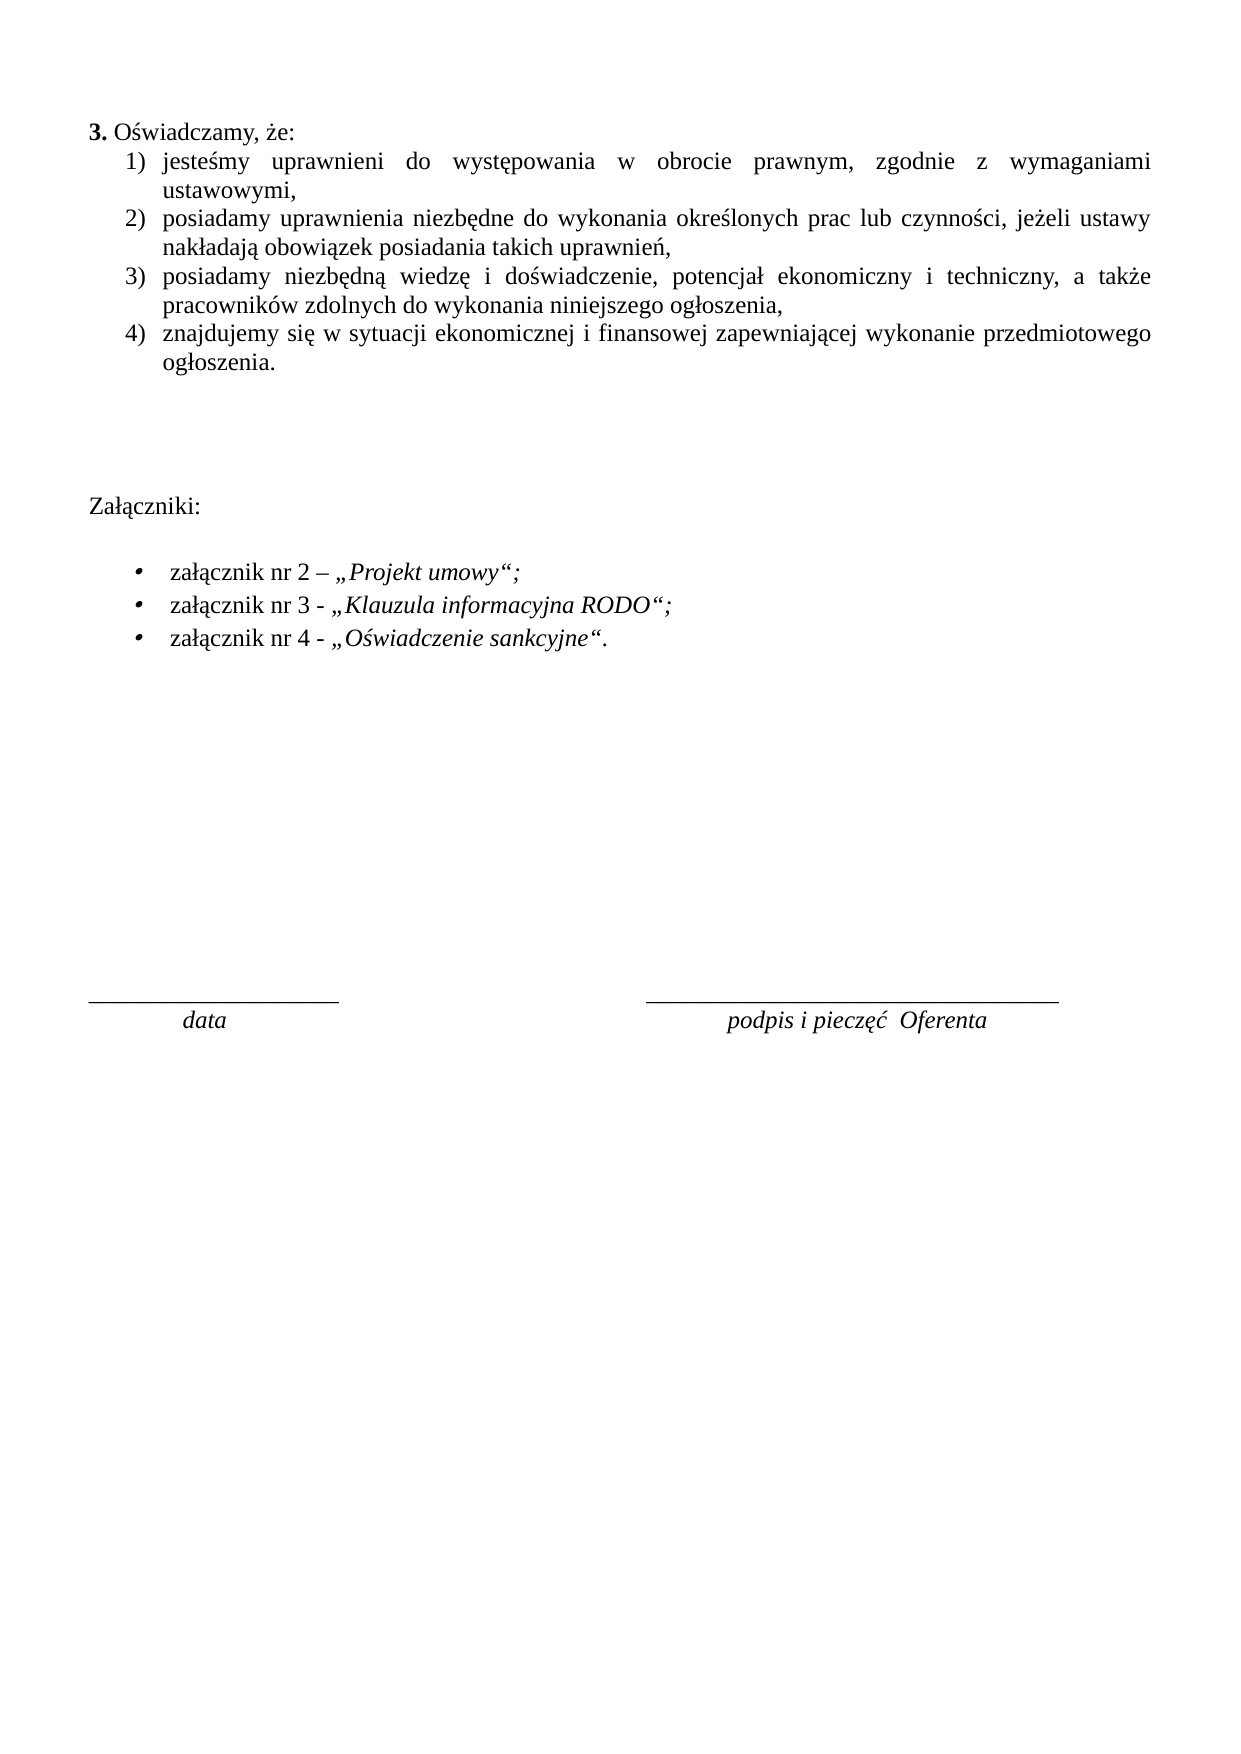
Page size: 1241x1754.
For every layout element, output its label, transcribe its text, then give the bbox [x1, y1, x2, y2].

list znajdujemy się w sytuacji ekonomicznej i finansowej zapewniającej wykonanie przedmiotowego ogłoszenia. [125, 318, 1152, 376]
list jesteśmy uprawnieni do występowania w obrocie prawnym, zgodnie z wymaganiami ustawowymi, [125, 146, 1152, 203]
text ____________________ _________________________________ [88, 977, 1152, 1005]
text data podpis i pieczęć Oferenta [88, 1005, 1152, 1034]
list posiadamy uprawnienia niezbędne do wykonania określonych prac lub czynności, jeżeli ustawy nakładają obowiązek posiadania takich uprawnień, [125, 203, 1152, 261]
text Załączniki: [88, 491, 1152, 520]
text 3. Oświadczamy, że: [88, 117, 1152, 146]
list załącznik nr 2 – „Projekt umowy“; [132, 557, 1152, 586]
list załącznik nr 4 - „Oświadczenie sankcyjne“. [132, 623, 1152, 652]
list załącznik nr 3 - „Klauzula informacyjna RODO“; [132, 590, 1152, 619]
list posiadamy niezbędną wiedzę i doświadczenie, potencjał ekonomiczny i techniczny, a także pracowników zdolnych do wykonania niniejszego ogłoszenia, [125, 261, 1152, 318]
